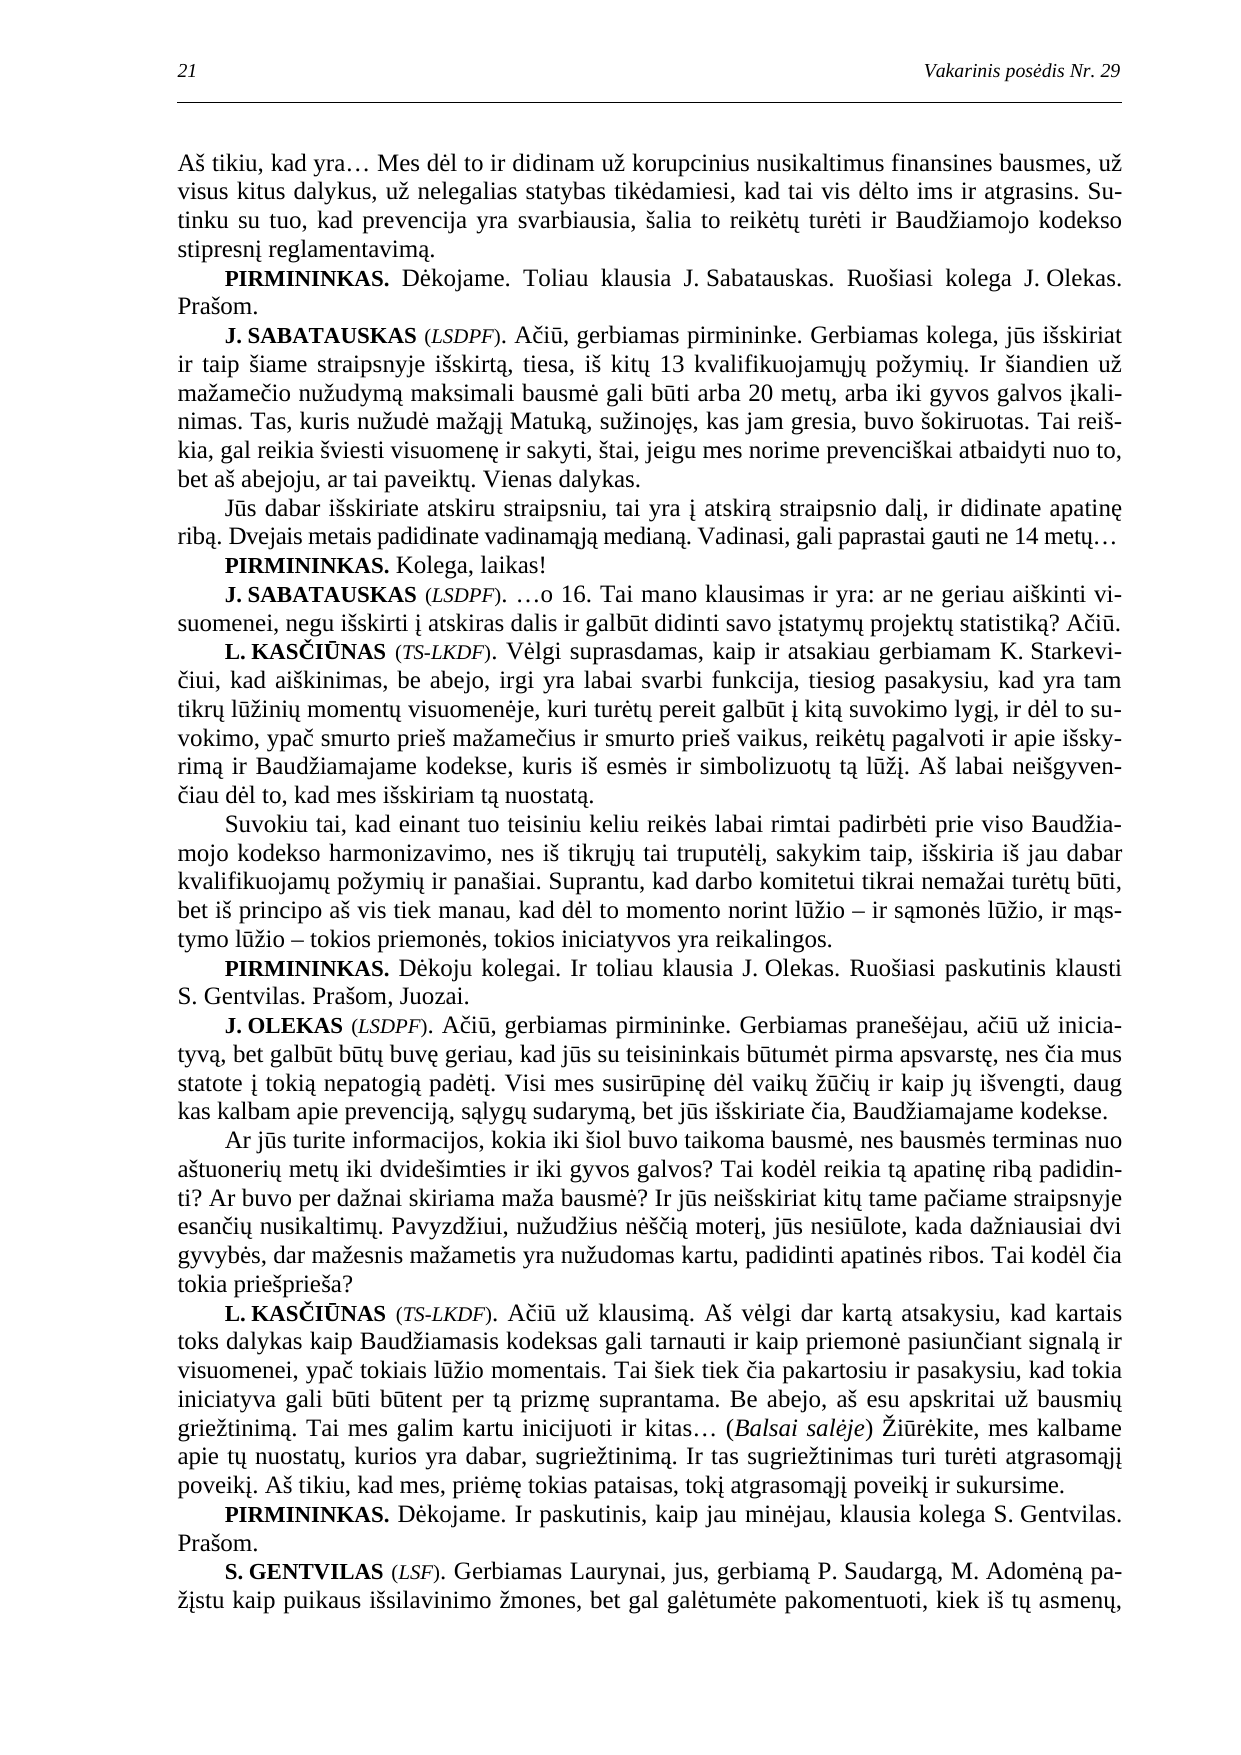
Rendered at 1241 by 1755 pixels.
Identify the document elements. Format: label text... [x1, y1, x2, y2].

text PIRMININKAS. Dė­ko­ju ko­le­gai. Ir to­liau klau­sia J. Ole­kas. Ruo­šia­si pas­ku­ti­nis klaus­ti S. Gent­vi­las. Pra­šom, Juo­zai. [177, 953, 1122, 1010]
text Ar jūs tu­ri­te in­for­ma­ci­jos, ko­kia iki šiol bu­vo tai­ko­ma baus­mė, nes baus­mės ter­mi­nas nuo aš­tuo­ne­rių me­tų iki dvi­de­šim­ties ir iki gy­vos gal­vos? Tai ko­dėl rei­kia tą apa­ti­nę ri­bą pa­di­din­ti? Ar bu­vo per daž­nai ski­ria­ma ma­ža baus­mė? Ir jūs ne­iš­ski­riat ki­tų ta­me pa­čia­me straips­ny­je esan­čių nu­si­kal­ti­mų. Pa­vyz­džiui, nu­žu­džius nėš­čią mo­te­rį, jūs ne­siū­lo­te, ka­da daž­niau­siai dvi gy­vy­bės, dar ma­žes­nis ma­ža­me­tis yra nu­žu­do­mas kar­tu, pa­di­din­ti apa­ti­nės ri­bos. Tai ko­dėl čia to­kia prieš­prie­ša? [177, 1125, 1122, 1298]
text L. KASČIŪNAS (TS-LKDF). Vėl­gi su­pras­da­mas, kaip ir at­sa­kiau ger­bia­mam K. Star­ke­vi­čiui, kad aiš­ki­ni­mas, be abe­jo, ir­gi yra la­bai svar­bi funk­ci­ja, tie­siog pa­sa­ky­siu, kad yra tam tik­rų lū­ži­nių mo­men­tų vi­suo­me­nė­je, ku­ri tu­rė­tų per­eit gal­būt į ki­tą su­vo­ki­mo ly­gį, ir dėl to su­vo­ki­mo, ypač smur­to prieš ma­ža­me­čius ir smur­to prieš vai­kus, rei­kė­tų pa­gal­vo­ti ir apie iš­sky­ri­mą ir Bau­džia­ma­ja­me ko­dek­se, ku­ris iš es­mės ir sim­bo­li­zuo­tų tą lū­žį. Aš la­bai ne­iš­gy­ven­čiau dėl to, kad mes iš­ski­riam tą nuo­sta­tą. [177, 636, 1122, 809]
text Su­vo­kiu tai, kad ei­nant tuo tei­si­niu ke­liu rei­kės la­bai rim­tai pa­dir­bė­ti prie vi­so Bau­džia­mo­jo ko­dek­so har­mo­ni­za­vi­mo, nes iš tik­rų­jų tai tru­pu­tė­lį, sa­ky­kim taip, iš­ski­ria iš jau da­bar kva­li­fi­kuo­ja­mų po­žy­mių ir pa­na­šiai. Su­pran­tu, kad dar­bo ko­mi­te­tui tik­rai ne­ma­žai tu­rė­tų bū­ti, bet iš prin­ci­po aš vis tiek ma­nau, kad dėl to mo­men­to no­rint lū­žio – ir są­mo­nės lū­žio, ir mąs­ty­mo lū­žio – to­kios prie­mo­nės, to­kios ini­cia­ty­vos yra rei­ka­lin­gos. [177, 809, 1122, 953]
text L. KASČIŪNAS (TS-LKDF). Ačiū už klau­si­mą. Aš vėl­gi dar kar­tą at­sa­ky­siu, kad kar­tais toks da­ly­kas kaip Bau­džia­ma­sis ko­dek­sas ga­li tar­nau­ti ir kaip prie­mo­nė pa­siun­čiant sig­na­lą ir vi­suo­me­nei, ypač to­kiais lū­žio mo­men­tais. Tai šiek tiek čia pa­­kar­to­siu ir pa­sa­ky­siu, kad to­kia ini­cia­ty­va ga­li bū­ti bū­tent per tą priz­mę su­pran­ta­ma. Be abe­jo, aš esu ap­skri­tai už baus­mių griež­ti­ni­mą. Tai mes ga­lim kar­tu ini­ci­juo­ti ir ki­tas… (Bal­sai sa­lė­je) Žiū­rė­ki­te, mes kal­ba­me apie tų nuo­sta­tų, ku­rios yra da­bar, su­griež­ti­ni­mą. Ir tas su­griež­ti­ni­mas tu­ri tu­rė­ti at­gra­so­mą­jį po­vei­kį. Aš ti­kiu, kad mes, pri­ėmę to­kias pa­tai­sas, to­kį at­gra­so­mą­jį po­vei­kį ir su­kur­si­me. [177, 1298, 1122, 1499]
text Jūs da­bar iš­ski­ria­te at­ski­ru straips­niu, tai yra į at­ski­rą straips­nio da­lį, ir di­di­na­te apa­ti­nę ri­bą. Dve­jais me­tais pa­di­di­na­te va­di­na­mą­ją me­dia­ną. Va­di­na­si, ga­li pa­pras­tai gau­ti ne 14 me­tų… [177, 493, 1122, 550]
text PIRMININKAS. Ko­le­ga, lai­kas! [177, 550, 1122, 579]
text Aš ti­kiu, kad yra… Mes dėl to ir di­di­nam už ko­rup­ci­nius nu­si­kal­ti­mus fi­nan­si­nes baus­mes, už vi­sus ki­tus da­ly­kus, už ne­le­ga­lias sta­ty­bas ti­kė­da­mie­si, kad tai vis dėl­to ims ir at­gra­sins. Su­tin­ku su tuo, kad pre­ven­ci­ja yra svar­biau­sia, ša­lia to rei­kė­tų tu­rė­ti ir Bau­džia­mo­jo ko­dek­so stip­res­nį reg­la­men­ta­vi­mą. [177, 148, 1122, 263]
text PIRMININKAS. Dė­ko­ja­me. Ir pas­ku­ti­nis, kaip jau mi­nė­jau, klau­sia ko­le­ga S. Gent­vi­las. Pra­šom. [177, 1499, 1122, 1556]
text J. SABATAUSKAS (LSDPF). Ačiū, ger­bia­mas pir­mi­nin­ke. Ger­bia­mas ko­le­ga, jūs iš­ski­riat ir taip šia­me straips­ny­je iš­skir­tą, tie­sa, iš ki­tų 13 kva­li­fi­kuo­ja­mų­jų po­žy­mių. Ir šian­dien už ma­ža­me­čio nu­žu­dy­mą mak­si­ma­li baus­mė ga­li bū­ti ar­ba 20 me­tų, ar­ba iki gy­vos gal­vos įka­li­ni­mas. Tas, ku­ris nu­žu­dė ma­žą­jį Ma­tu­ką, su­ži­no­jęs, kas jam gre­sia, bu­vo šo­ki­ruo­tas. Tai reiš­kia, gal rei­kia švies­ti vi­suo­me­nę ir sa­ky­ti, štai, jei­gu mes no­ri­me pre­ven­ciš­kai at­bai­dy­ti nuo to, bet aš abe­jo­ju, ar tai pa­veik­tų. Vie­nas da­ly­kas. [177, 320, 1122, 493]
text J. SABATAUSKAS (LSDPF). …o 16. Tai ma­no klau­si­mas ir yra: ar ne ge­riau aiš­kin­ti vi­suo­me­nei, ne­gu iš­skir­ti į at­ski­ras da­lis ir gal­būt di­din­ti sa­vo įsta­ty­mų pro­jek­tų sta­tis­ti­ką? Ačiū. [177, 579, 1122, 636]
text S. GENTVILAS (LSF). Ger­bia­mas Lau­ry­nai, jus, ger­bia­mą P. Sau­dar­gą, M. Ado­mė­ną pa­žįs­tu kaip pui­kaus iš­si­la­vi­ni­mo žmo­nes, bet gal ga­lė­tu­mė­te pa­ko­men­tuo­ti, kiek iš tų as­me­nų, [177, 1556, 1122, 1614]
text J. OLEKAS (LSDPF). Ačiū, ger­bia­mas pir­mi­nin­ke. Ger­bia­mas pra­ne­šė­jau, ačiū už ini­cia­ty­vą, bet gal­būt bū­tų bu­vę ge­riau, kad jūs su tei­si­nin­kais bū­tu­mėt pir­ma ap­svars­tę, nes čia mus sta­to­te į to­kią ne­pa­to­gią pa­dė­tį. Vi­si mes su­si­rū­pi­nę dėl vai­kų žū­čių ir kaip jų iš­veng­ti, daug kas kal­bam apie pre­ven­ci­ją, są­ly­gų su­da­ry­mą, bet jūs iš­ski­ria­te čia, Bau­džia­ma­ja­me ko­dek­se. [177, 1010, 1122, 1125]
text PIRMININKAS. Dė­ko­ja­me. To­liau klau­sia J. Sa­ba­taus­kas. Ruo­šia­si ko­le­ga J. Ole­kas. Pra­šom. [177, 263, 1122, 320]
